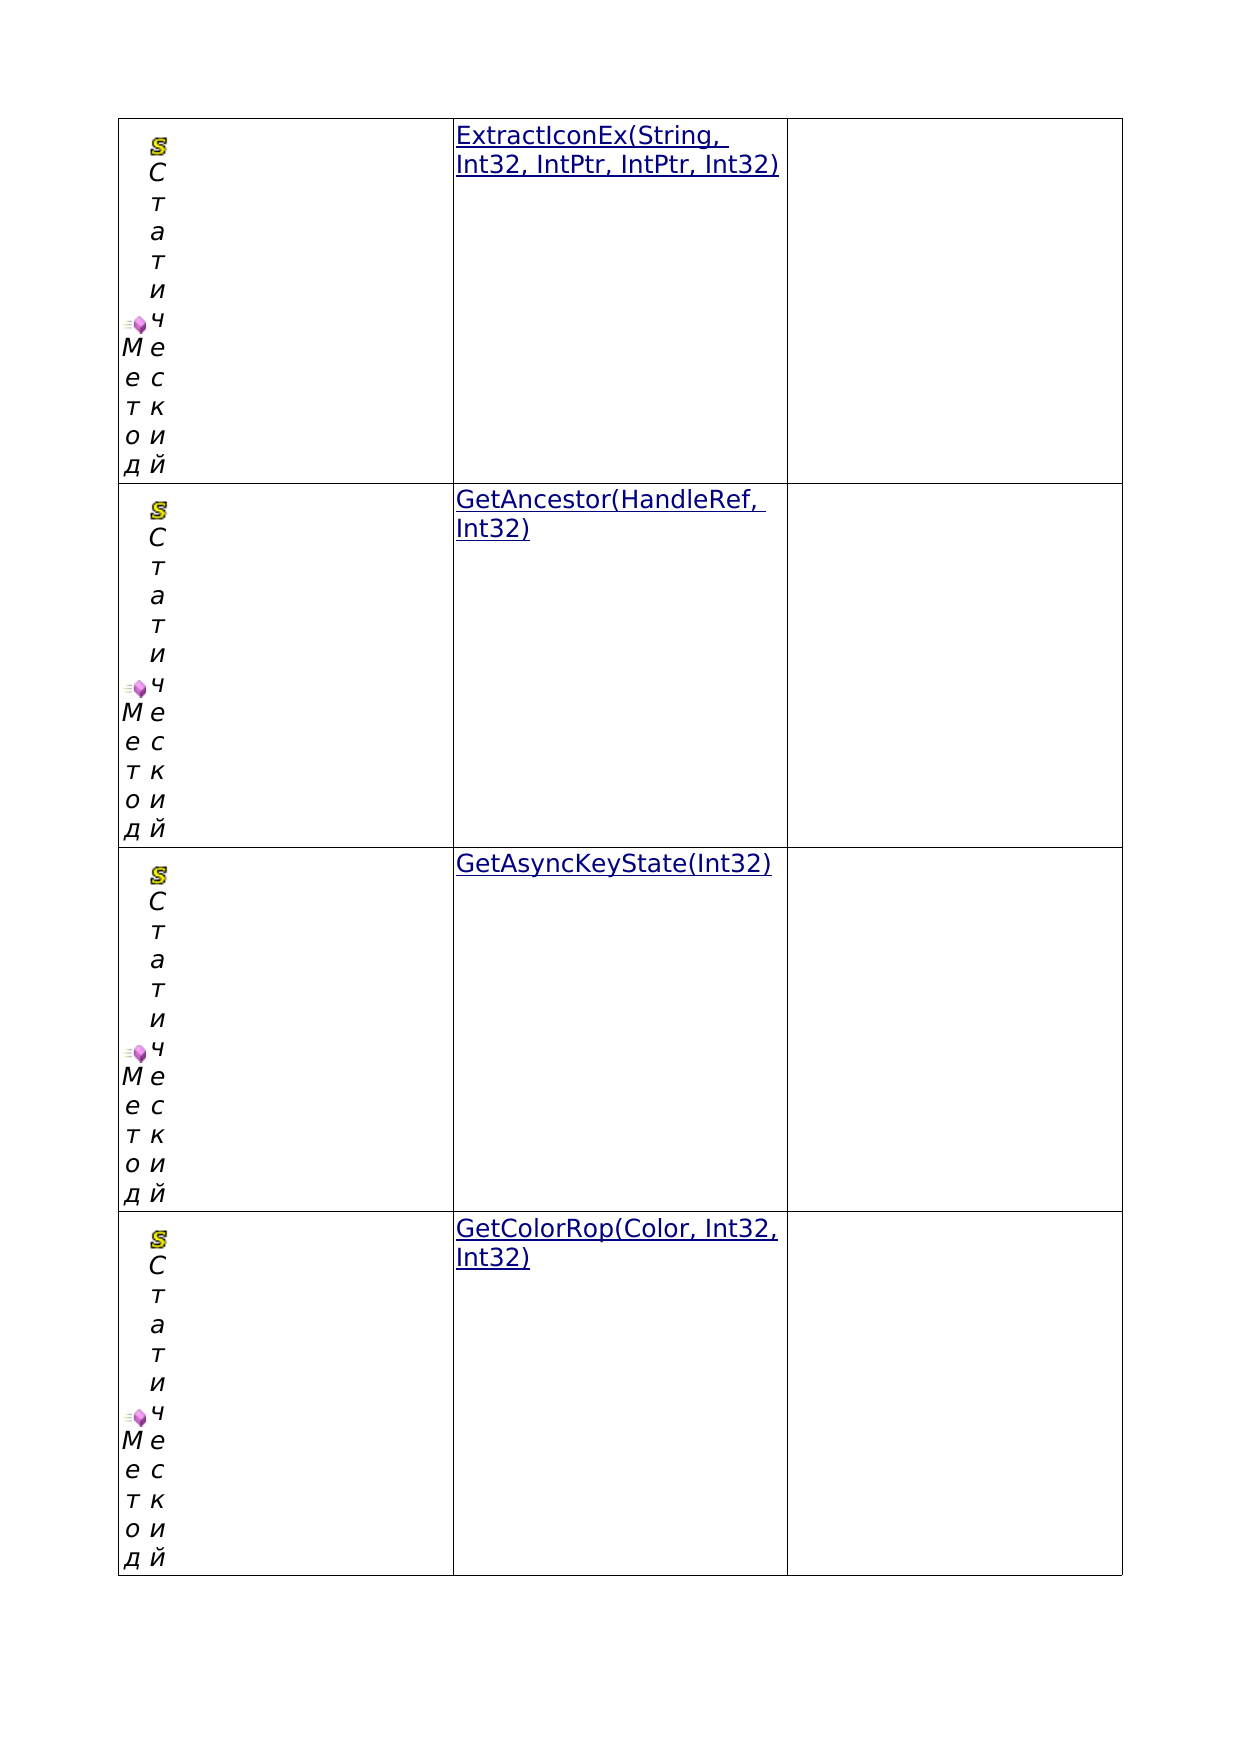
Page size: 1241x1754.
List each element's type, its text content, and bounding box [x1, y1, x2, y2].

picture [146, 497, 172, 523]
picture [146, 862, 172, 888]
table_cell GetAncestor(HandleRef, Int32) [454, 484, 787, 847]
picture [121, 316, 146, 334]
picture [121, 1045, 146, 1063]
table_cell ExtractIconEx(String, Int32, IntPtr, IntPtr, Int32) [454, 119, 787, 482]
picture [146, 1226, 172, 1252]
table_cell [788, 848, 1122, 1211]
table_cell [119, 119, 453, 482]
picture [121, 1409, 146, 1427]
table_cell [119, 1212, 453, 1575]
table_cell GetAsyncKeyState(Int32) [454, 848, 787, 1211]
table_cell GetColorRop(Color, Int32, Int32) [454, 1212, 787, 1575]
table_cell [788, 1212, 1122, 1575]
table_cell [119, 484, 453, 847]
table_cell [788, 484, 1122, 847]
picture [121, 680, 146, 698]
picture [146, 133, 172, 159]
table_cell [788, 119, 1122, 482]
table_cell [119, 848, 453, 1211]
